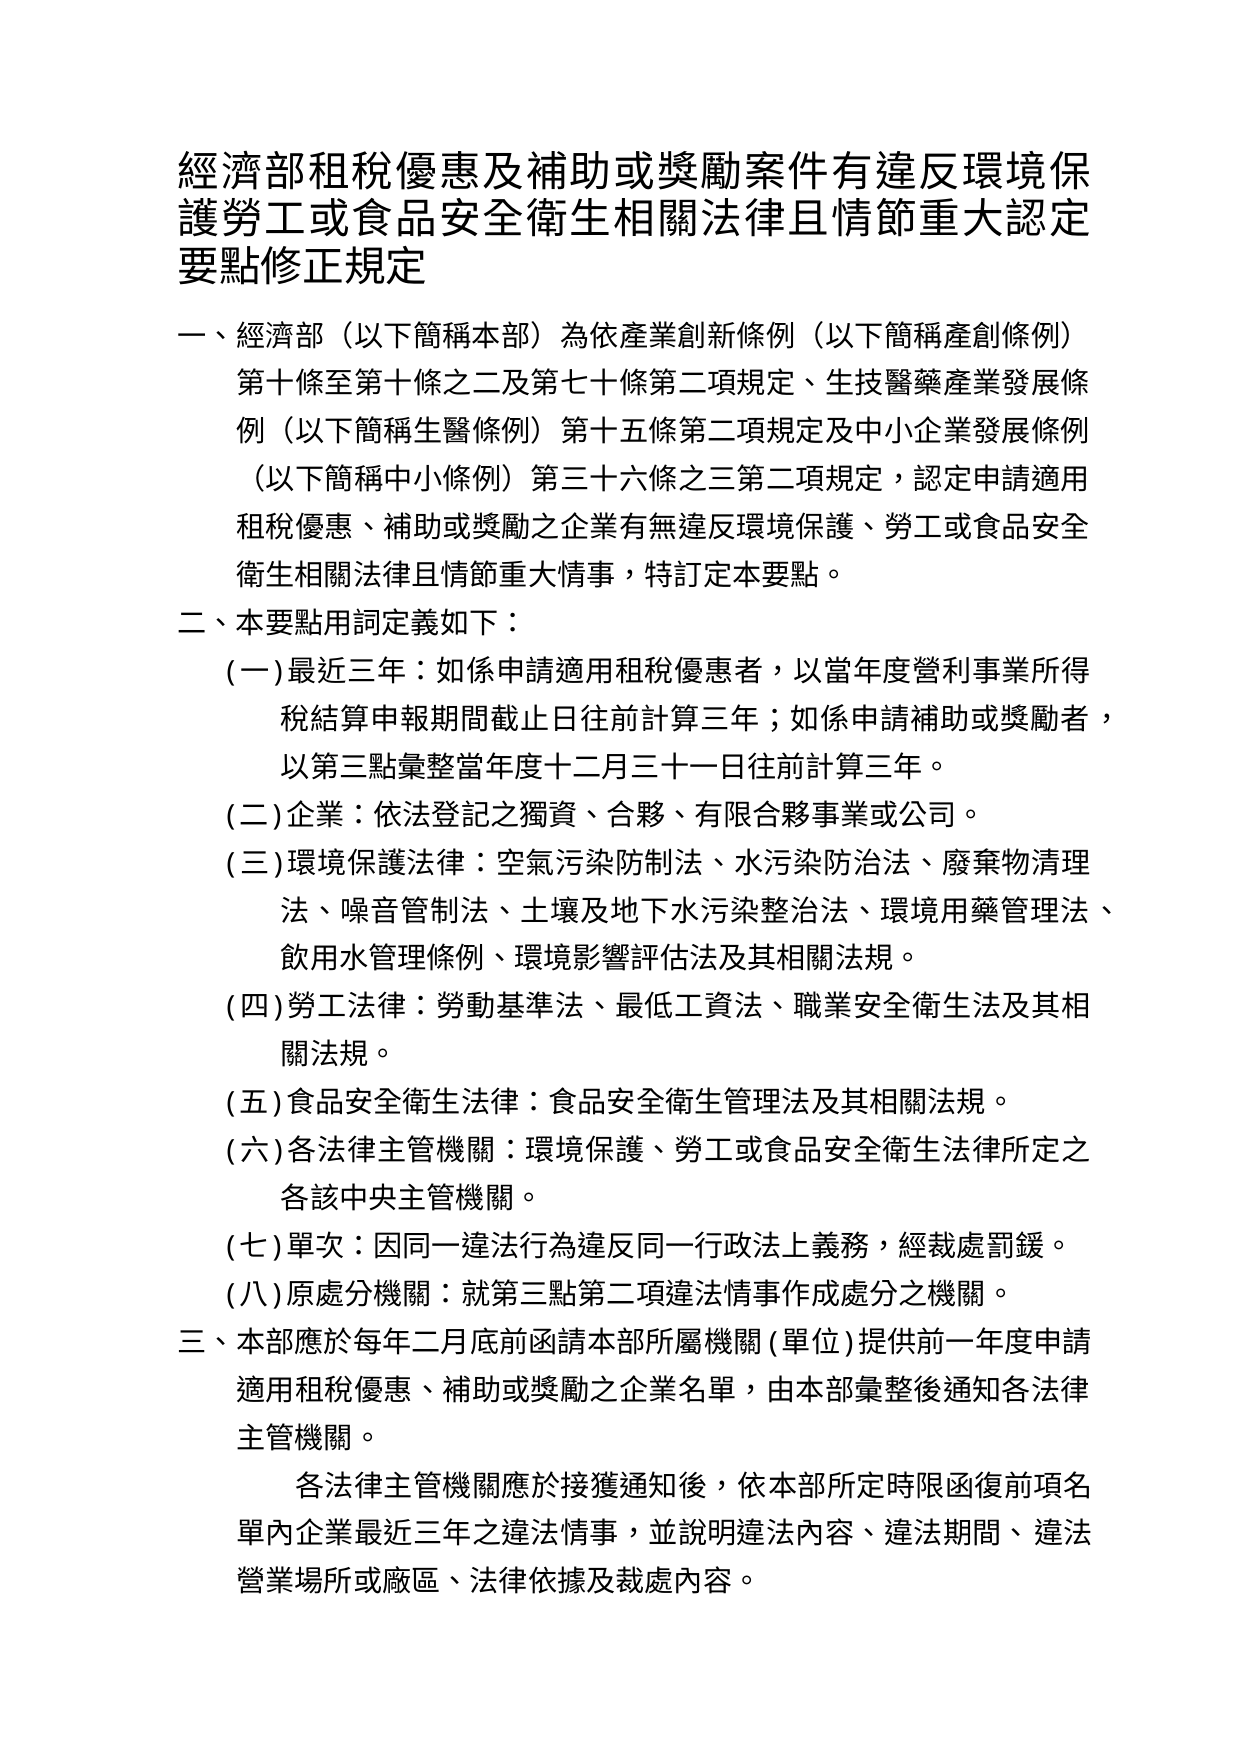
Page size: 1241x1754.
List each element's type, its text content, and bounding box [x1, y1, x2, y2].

text (八)原處分機關：就第三點第二項違法情事作成處分之機關。 [222, 1266, 1093, 1314]
text (七)單次：因同一違法行為違反同一行政法上義務，經裁處罰鍰。 [222, 1218, 1093, 1266]
text (二)企業：依法登記之獨資、合夥、有限合夥事業或公司。 [222, 787, 1093, 835]
text 二、本要點用詞定義如下： [177, 595, 1093, 643]
text 經濟部租稅優惠及補助或獎勵案件有違反環境保護勞工或食品安全衛生相關法律且情節重大認定要點修正規定 [177, 148, 1093, 291]
text (五)食品安全衛生法律：食品安全衛生管理法及其相關法規。 [222, 1074, 1093, 1122]
text (四)勞工法律：勞動基準法、最低工資法、職業安全衛生法及其相關法規。 [222, 978, 1093, 1074]
text 三、本部應於每年二月底前函請本部所屬機關(單位)提供前一年度申請適用租稅優惠、補助或獎勵之企業名單，由本部彙整後通知各法律主管機關。 [177, 1314, 1093, 1458]
text 一、經濟部（以下簡稱本部）為依產業創新條例（以下簡稱產創條例）第十條至第十條之二及第七十條第二項規定、生技醫藥產業發展條例（以下簡稱生醫條例）第十五條第二項規定及中小企業發展條例（以下簡稱中小條例）第三十六條之三第二項規定，認定申請適用租稅優惠、補助或獎勵之企業有無違反環境保護、勞工或食品安全衛生相關法律且情節重大情事，特訂定本要點。 [177, 308, 1093, 595]
text 各法律主管機關應於接獲通知後，依本部所定時限函復前項名單內企業最近三年之違法情事，並說明違法內容、違法期間、違法營業場所或廠區、法律依據及裁處內容。 [236, 1458, 1093, 1601]
text (一)最近三年：如係申請適用租稅優惠者，以當年度營利事業所得稅結算申報期間截止日往前計算三年；如係申請補助或獎勵者，以第三點彙整當年度十二月三十一日往前計算三年。 [222, 643, 1093, 787]
text (三)環境保護法律：空氣污染防制法、水污染防治法、廢棄物清理法、噪音管制法、土壤及地下水污染整治法、環境用藥管理法、飲用水管理條例、環境影響評估法及其相關法規。 [222, 835, 1093, 978]
text (六)各法律主管機關：環境保護、勞工或食品安全衛生法律所定之各該中央主管機關。 [222, 1122, 1093, 1218]
